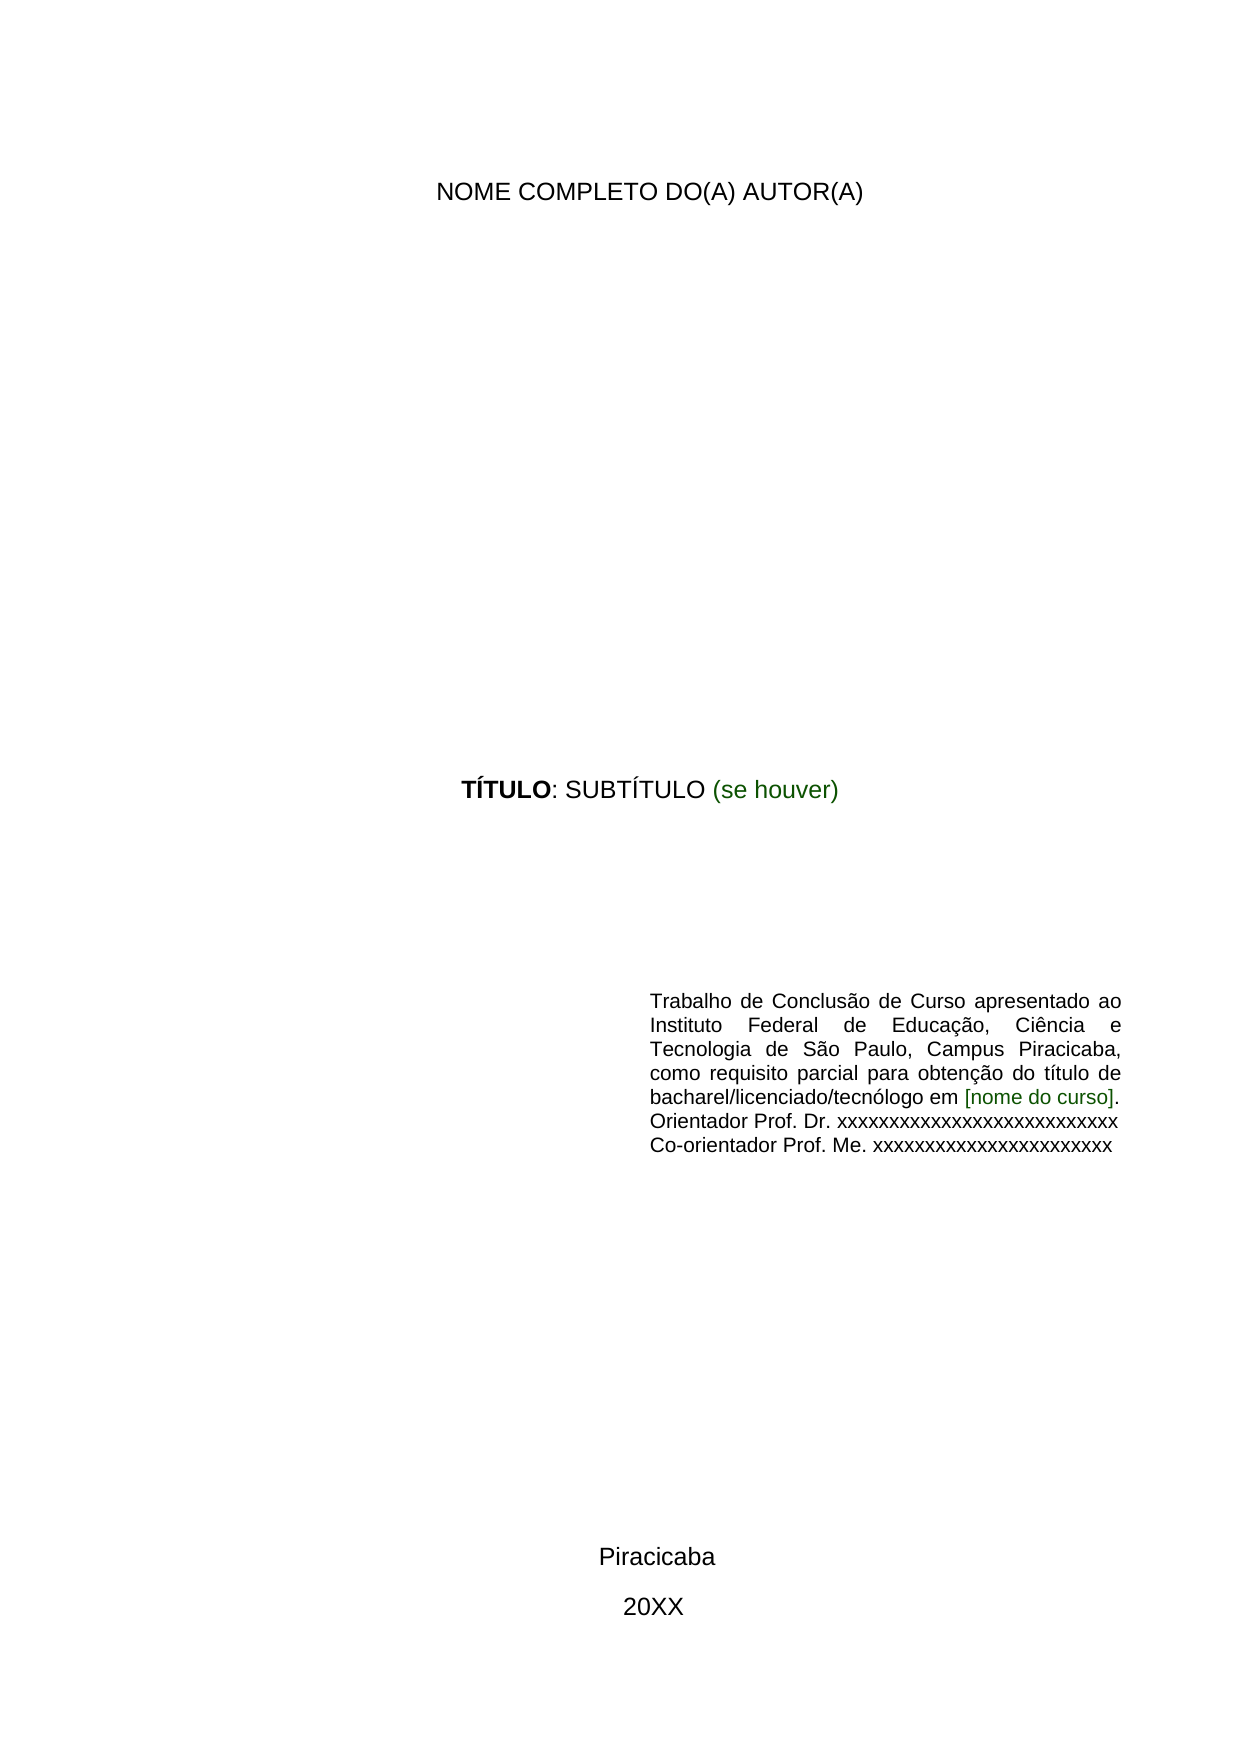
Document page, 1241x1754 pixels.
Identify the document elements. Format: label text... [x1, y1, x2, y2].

text TÍTULO: SUBTÍTULO (se houver) [178, 775, 1122, 804]
text Co-orientador Prof. Me. xxxxxxxxxxxxxxxxxxxxxxx [649, 1133, 1122, 1157]
text Orientador Prof. Dr. xxxxxxxxxxxxxxxxxxxxxxxxxxx [649, 1109, 1122, 1133]
text 20XX [185, 1592, 1122, 1621]
text Trabalho de Conclusão de Curso apresentado ao Instituto Federal de Educação, Ciência e Tecnologia de São Paulo, Campus Piracicaba, como requisito parcial para obtenção do título de bacharel/licenciado/tecnólogo em [nome do curso]. [649, 989, 1122, 1109]
text NOME COMPLETO DO(A) AUTOR(A) [178, 177, 1122, 206]
text Piracicaba [185, 1542, 1122, 1571]
